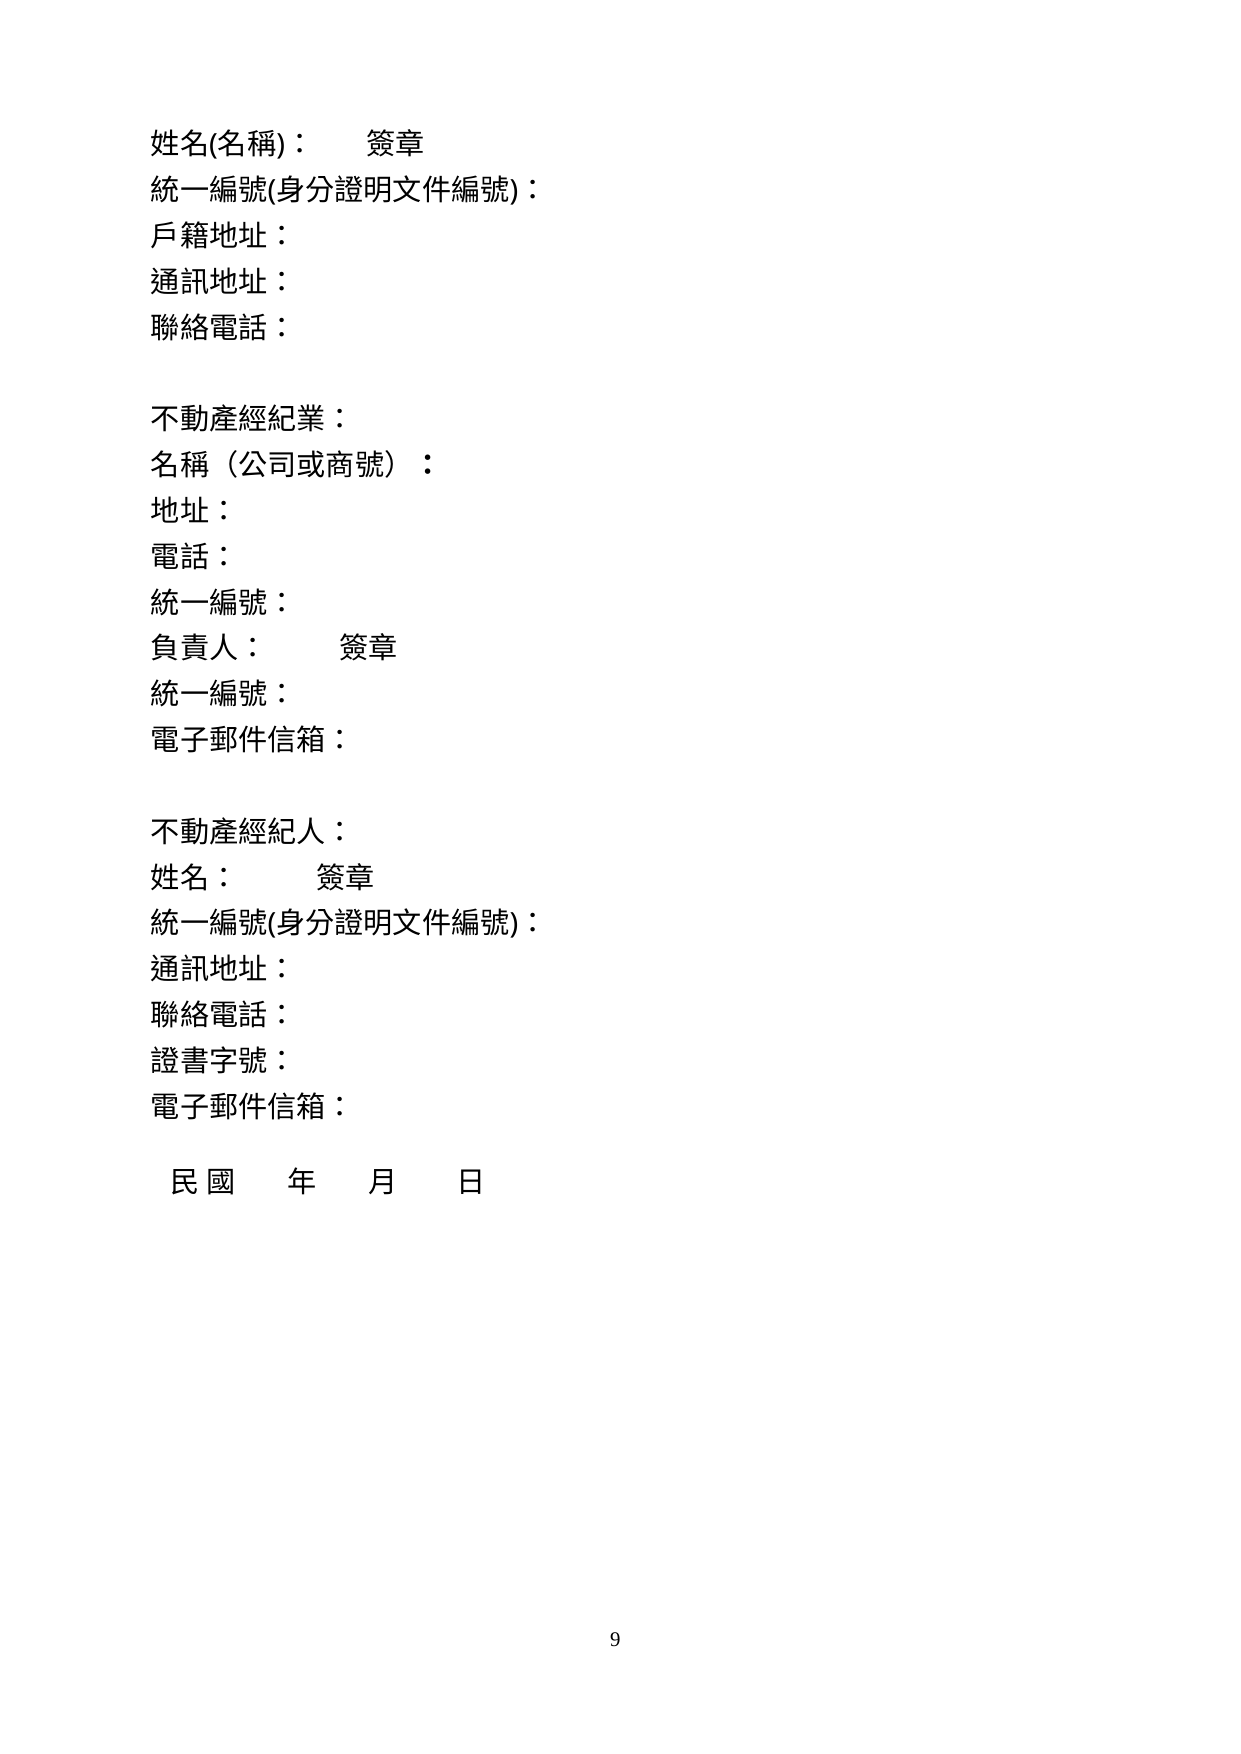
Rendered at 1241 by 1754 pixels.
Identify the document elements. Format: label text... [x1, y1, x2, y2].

text 統一編號： [148, 576, 1092, 622]
text 電話： [148, 531, 1092, 576]
text 統一編號(身分證明文件編號)： [148, 897, 1092, 943]
text 戶籍地址： [148, 210, 1092, 256]
text 統一編號(身分證明文件編號)： [148, 164, 1092, 210]
text 聯絡電話： [148, 301, 1092, 347]
text 名稱（公司或商號）： [148, 439, 1092, 485]
text 姓名(名稱)： 簽章 [148, 118, 1092, 164]
text 通訊地址： [148, 256, 1092, 301]
text 聯絡電話： [148, 989, 1092, 1035]
text 電子郵件信箱： [148, 714, 1092, 760]
text 證書字號： [148, 1035, 1092, 1081]
text 統一編號： [148, 668, 1092, 714]
text 不動產經紀業： [148, 393, 1092, 439]
text 電子郵件信箱： [148, 1081, 1092, 1126]
text 姓名： 簽章 [148, 851, 1092, 897]
text 民 國 年 月 日 [148, 1156, 1092, 1201]
text 負責人： 簽章 [148, 622, 1092, 668]
text 不動產經紀人： [148, 806, 1092, 851]
text 通訊地址： [148, 943, 1092, 989]
text 地址： [148, 485, 1092, 531]
